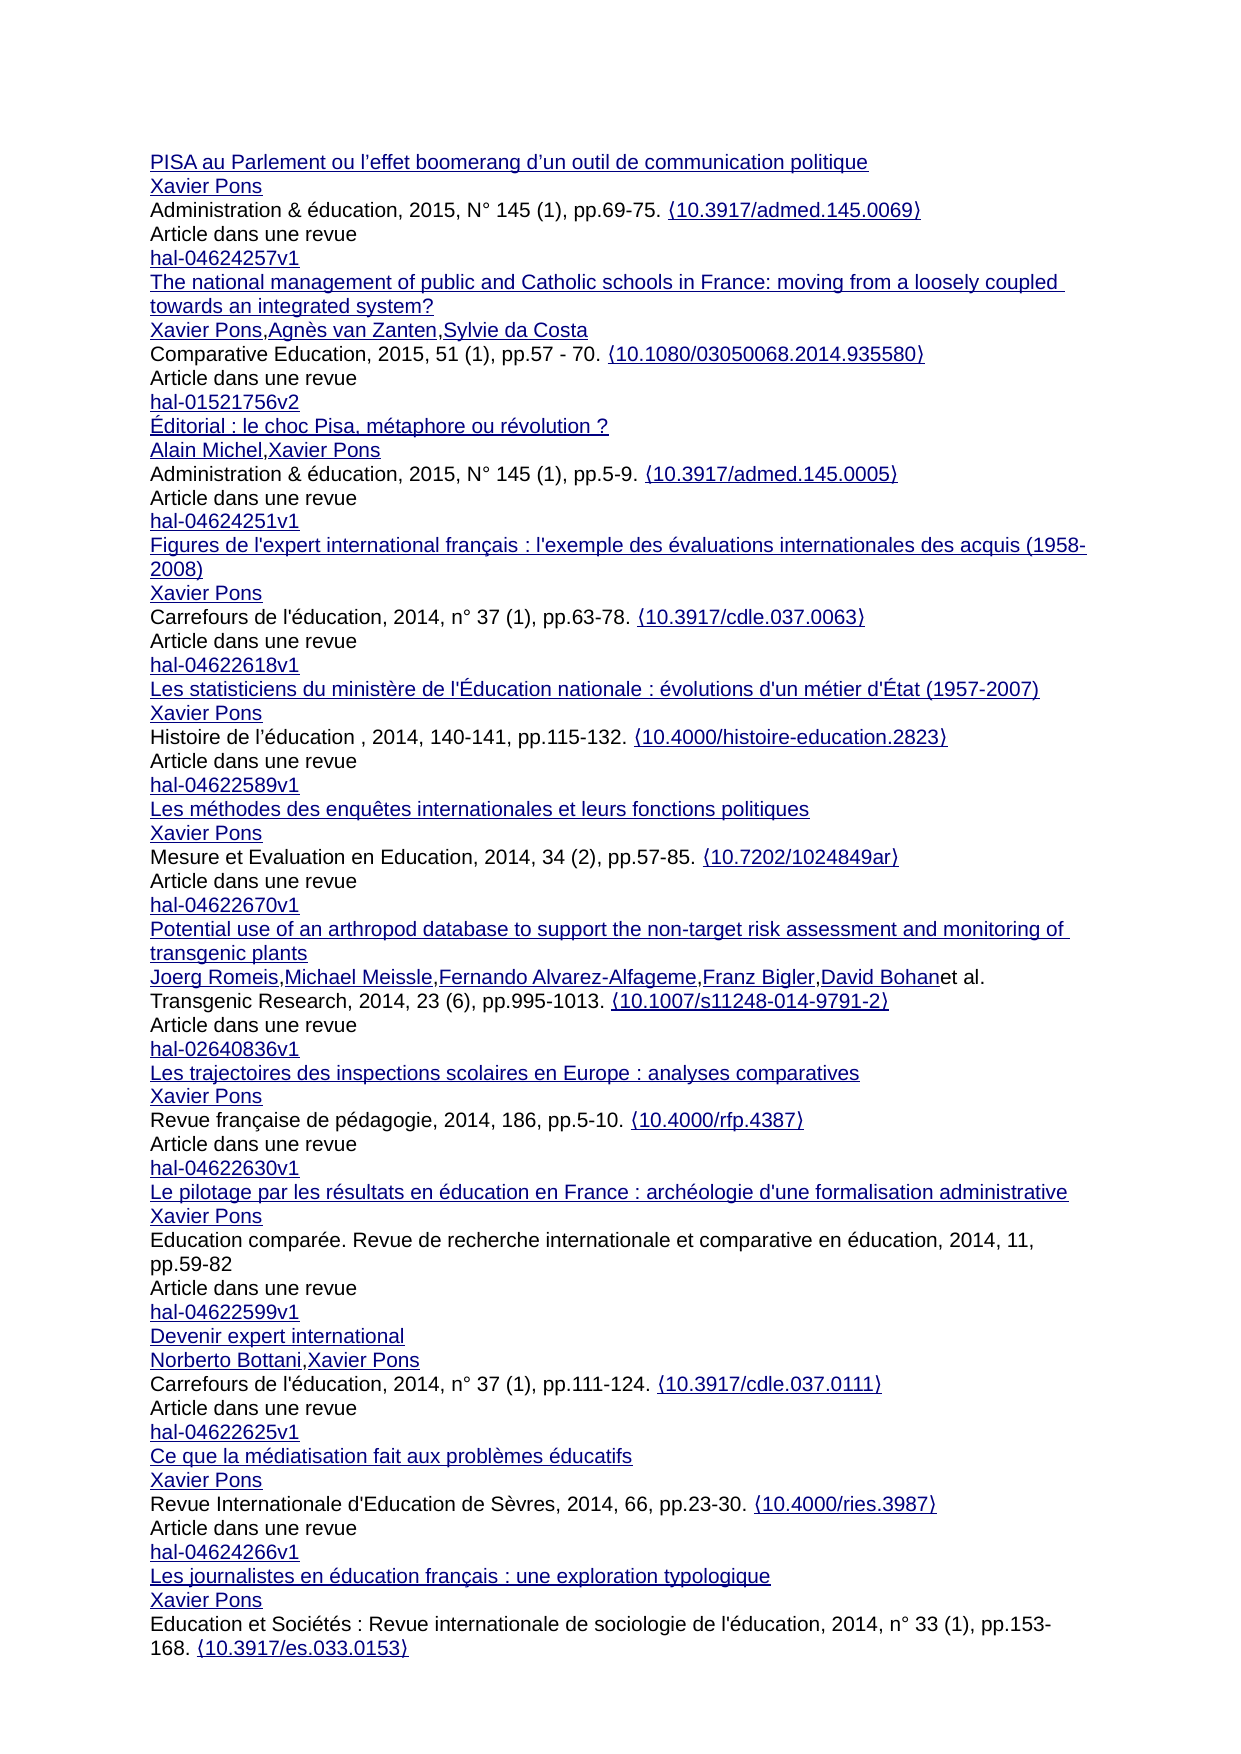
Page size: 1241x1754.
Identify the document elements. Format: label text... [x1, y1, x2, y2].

table_cell Les journalistes en éducation français : une exploration typologique Xavier Pons Education et Sociétés : Revue internationale de sociologie de l'éducation, 2014, n° 33 (1), pp.153-168. ⟨10.3917/es.033.0153⟩ [150, 1564, 1090, 1659]
table_cell Ce que la médiatisation fait aux problèmes éducatifs Xavier Pons Revue Internationale d'Education de Sèvres, 2014, 66, pp.23-30. ⟨10.4000/ries.3987⟩ Article dans une revue hal-04624266v1 [150, 1444, 1090, 1563]
table_cell Devenir expert international Norberto Bottani,Xavier Pons Carrefours de l'éducation, 2014, n° 37 (1), pp.111-124. ⟨10.3917/cdle.037.0111⟩ Article dans une revue hal-04622625v1 [150, 1324, 1090, 1444]
table_cell PISA au Parlement ou l’effet boomerang d’un outil de communication politique Xavier Pons Administration & éducation, 2015, N° 145 (1), pp.69-75. ⟨10.3917/admed.145.0069⟩ Article dans une revue hal-04624257v1 [150, 150, 1090, 270]
table_cell Les méthodes des enquêtes internationales et leurs fonctions politiques Xavier Pons Mesure et Evaluation en Education, 2014, 34 (2), pp.57-85. ⟨10.7202/1024849ar⟩ Article dans une revue hal-04622670v1 [150, 797, 1090, 917]
table_cell Le pilotage par les résultats en éducation en France : archéologie d'une formalisation administrative Xavier Pons Education comparée. Revue de recherche internationale et comparative en éducation, 2014, 11, pp.59-82 Article dans une revue hal-04622599v1 [150, 1180, 1090, 1324]
table_cell Les statisticiens du ministère de l'Éducation nationale : évolutions d'un métier d'État (1957-2007) Xavier Pons Histoire de l’éducation , 2014, 140-141, pp.115-132. ⟨10.4000/histoire-education.2823⟩ Article dans une revue hal-04622589v1 [150, 677, 1090, 797]
table_cell Potential use of an arthropod database to support the non-target risk assessment and monitoring of transgenic plants Joerg Romeis,Michael Meissle,Fernando Alvarez-Alfageme,Franz Bigler,David Bohanet al. Transgenic Research, 2014, 23 (6), pp.995-1013. ⟨10.1007/s11248-014-9791-2⟩ Article dans une revue hal-02640836v1 [150, 917, 1090, 1060]
table_cell Éditorial : le choc Pisa, métaphore ou révolution ? Alain Michel,Xavier Pons Administration & éducation, 2015, N° 145 (1), pp.5-9. ⟨10.3917/admed.145.0005⟩ Article dans une revue hal-04624251v1 [150, 414, 1090, 533]
table_cell Les trajectoires des inspections scolaires en Europe : analyses comparatives Xavier Pons Revue française de pédagogie, 2014, 186, pp.5-10. ⟨10.4000/rfp.4387⟩ Article dans une revue hal-04622630v1 [150, 1060, 1090, 1180]
table_cell The national management of public and Catholic schools in France: moving from a loosely coupled towards an integrated system? Xavier Pons,Agnès van Zanten,Sylvie da Costa Comparative Education, 2015, 51 (1), pp.57 - 70. ⟨10.1080/03050068.2014.935580⟩ Article dans une revue hal-01521756v2 [150, 270, 1090, 413]
table_cell Figures de l'expert international français : l'exemple des évaluations internationales des acquis (1958-2008) Xavier Pons Carrefours de l'éducation, 2014, n° 37 (1), pp.63-78. ⟨10.3917/cdle.037.0063⟩ Article dans une revue hal-04622618v1 [150, 533, 1090, 677]
